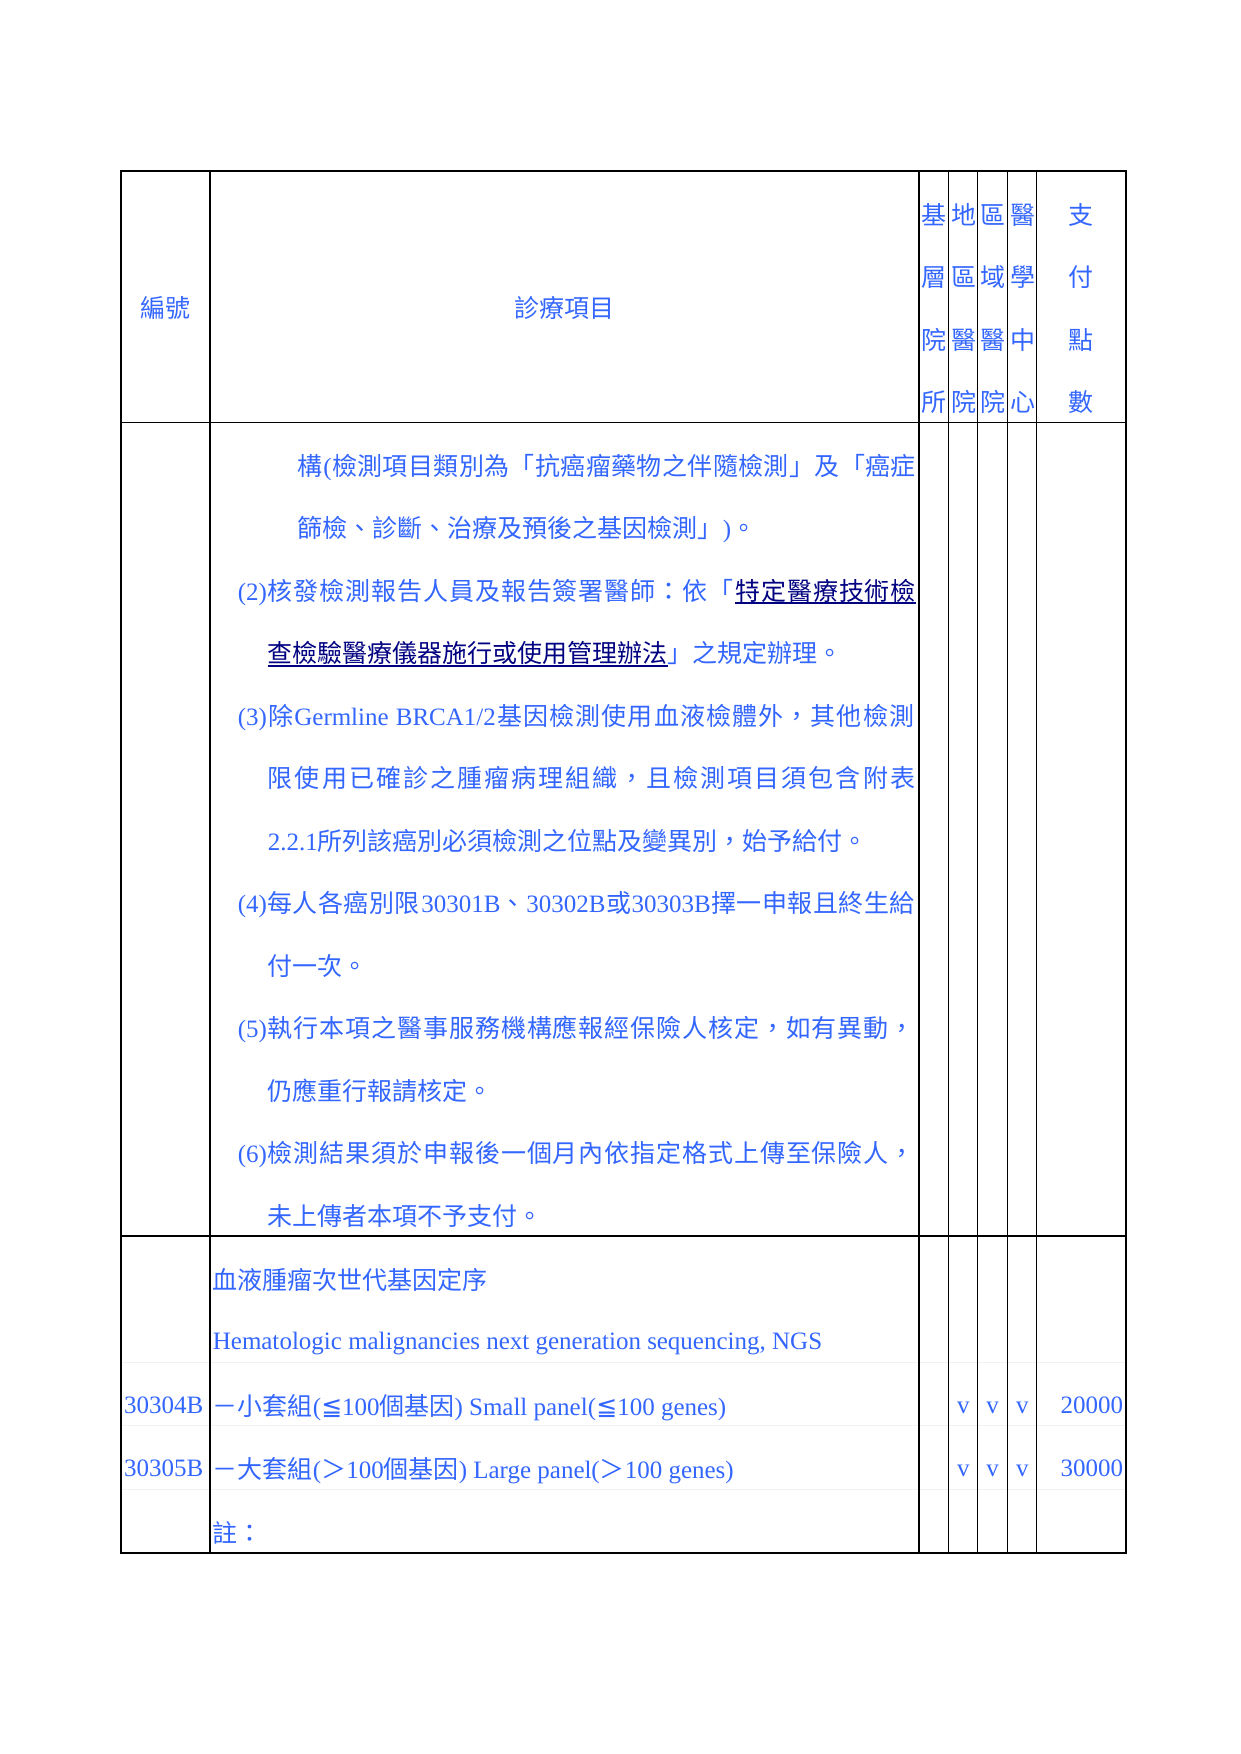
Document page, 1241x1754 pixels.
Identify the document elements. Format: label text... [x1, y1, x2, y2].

table_cell －大套組(＞100個基因) Large panel(＞100 genes) [211, 1426, 918, 1489]
table_cell 構(檢測項目類別為「抗癌瘤藥物之伴隨檢測」及「癌症篩檢、診斷、治療及預後之基因檢測」)。 (2)核發檢測報告人員及報告簽署醫師：依「特定醫療技術檢查檢驗醫療儀器施行或使用管理辦法」之規定辦理。 (3)除Germline BRCA1/2基因檢測使用血液檢體外，其他檢測限使用已確診之腫瘤病理組織，且檢測項目須包含附表2.2.1所列該癌別必須檢測之位點及變異別，始予給付。 (4)每人各癌別限30301B、30302B或30303B擇一申報且終生給付一次。 (5)執行本項之醫事服務機構應報經保險人核定，如有異動，仍應重行報請核定。 (6)檢測結果須於申報後一個月內依指定格式上傳至保險人，未上傳者本項不予支付。 [211, 423, 918, 1235]
table_header 區 域 醫 院 [978, 172, 1007, 422]
table_cell [122, 1490, 209, 1552]
table_header 編號 [122, 172, 209, 422]
table_cell [978, 1490, 1007, 1552]
table_cell －小套組(≦100個基因) Small panel(≦100 genes) [211, 1363, 918, 1425]
table_cell 30000 [1037, 1426, 1125, 1489]
table_cell [122, 423, 209, 1235]
table_cell [920, 1363, 948, 1425]
table_header 基 層 院 所 [920, 172, 948, 422]
table_cell [949, 1490, 977, 1552]
table_cell [1037, 1237, 1125, 1362]
table_cell [978, 423, 1007, 1235]
table_cell [122, 1237, 209, 1362]
table_cell [1037, 423, 1125, 1235]
table_cell [920, 1237, 948, 1362]
table_cell [1008, 1237, 1036, 1362]
table_cell [920, 1426, 948, 1489]
table_cell [1008, 1490, 1036, 1552]
table_cell [1037, 1490, 1125, 1552]
table_cell 30304B [122, 1363, 209, 1425]
table_cell [1008, 423, 1036, 1235]
table_cell v [1008, 1363, 1036, 1425]
table_cell [949, 1237, 977, 1362]
table_cell [920, 1490, 948, 1552]
table_cell 註： [211, 1490, 918, 1552]
table_header 醫 學 中 心 [1008, 172, 1036, 422]
table_cell 30305B [122, 1426, 209, 1489]
table_cell 血液腫瘤次世代基因定序 Hematologic malignancies next generation sequencing, NGS [211, 1237, 918, 1362]
table_cell [949, 423, 977, 1235]
table_cell v [1008, 1426, 1036, 1489]
table_cell v [949, 1426, 977, 1489]
table_header 支 付 點 數 [1037, 172, 1125, 422]
table_cell v [978, 1426, 1007, 1489]
table_cell v [978, 1363, 1007, 1425]
table_cell [978, 1237, 1007, 1362]
table_cell [920, 423, 948, 1235]
table_cell v [949, 1363, 977, 1425]
table_header 診療項目 [211, 172, 918, 422]
table_header 地 區 醫 院 [949, 172, 977, 422]
table_cell 20000 [1037, 1363, 1125, 1425]
